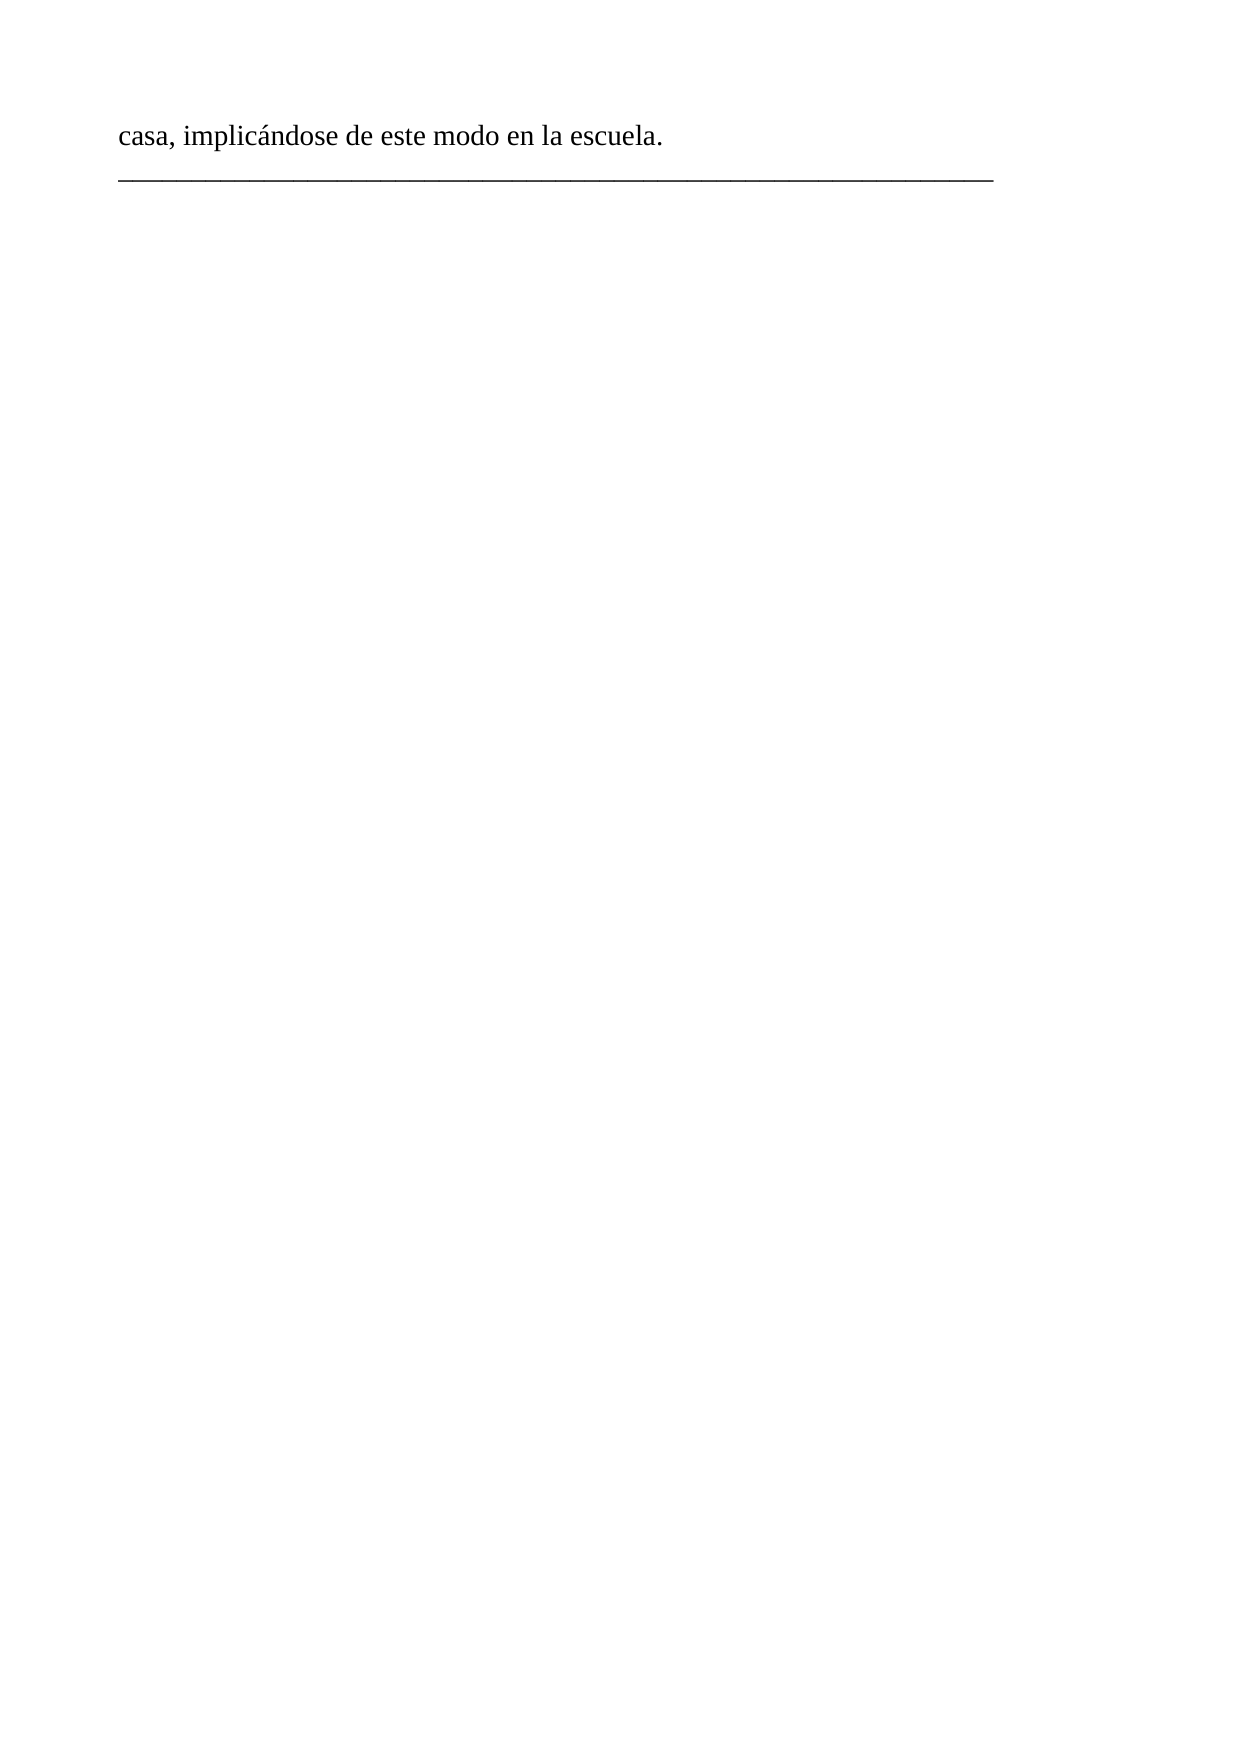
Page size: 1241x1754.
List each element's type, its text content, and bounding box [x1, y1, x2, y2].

text casa, implicándose de este modo en la escuela. ____________________________________________________________ [118, 118, 1122, 185]
